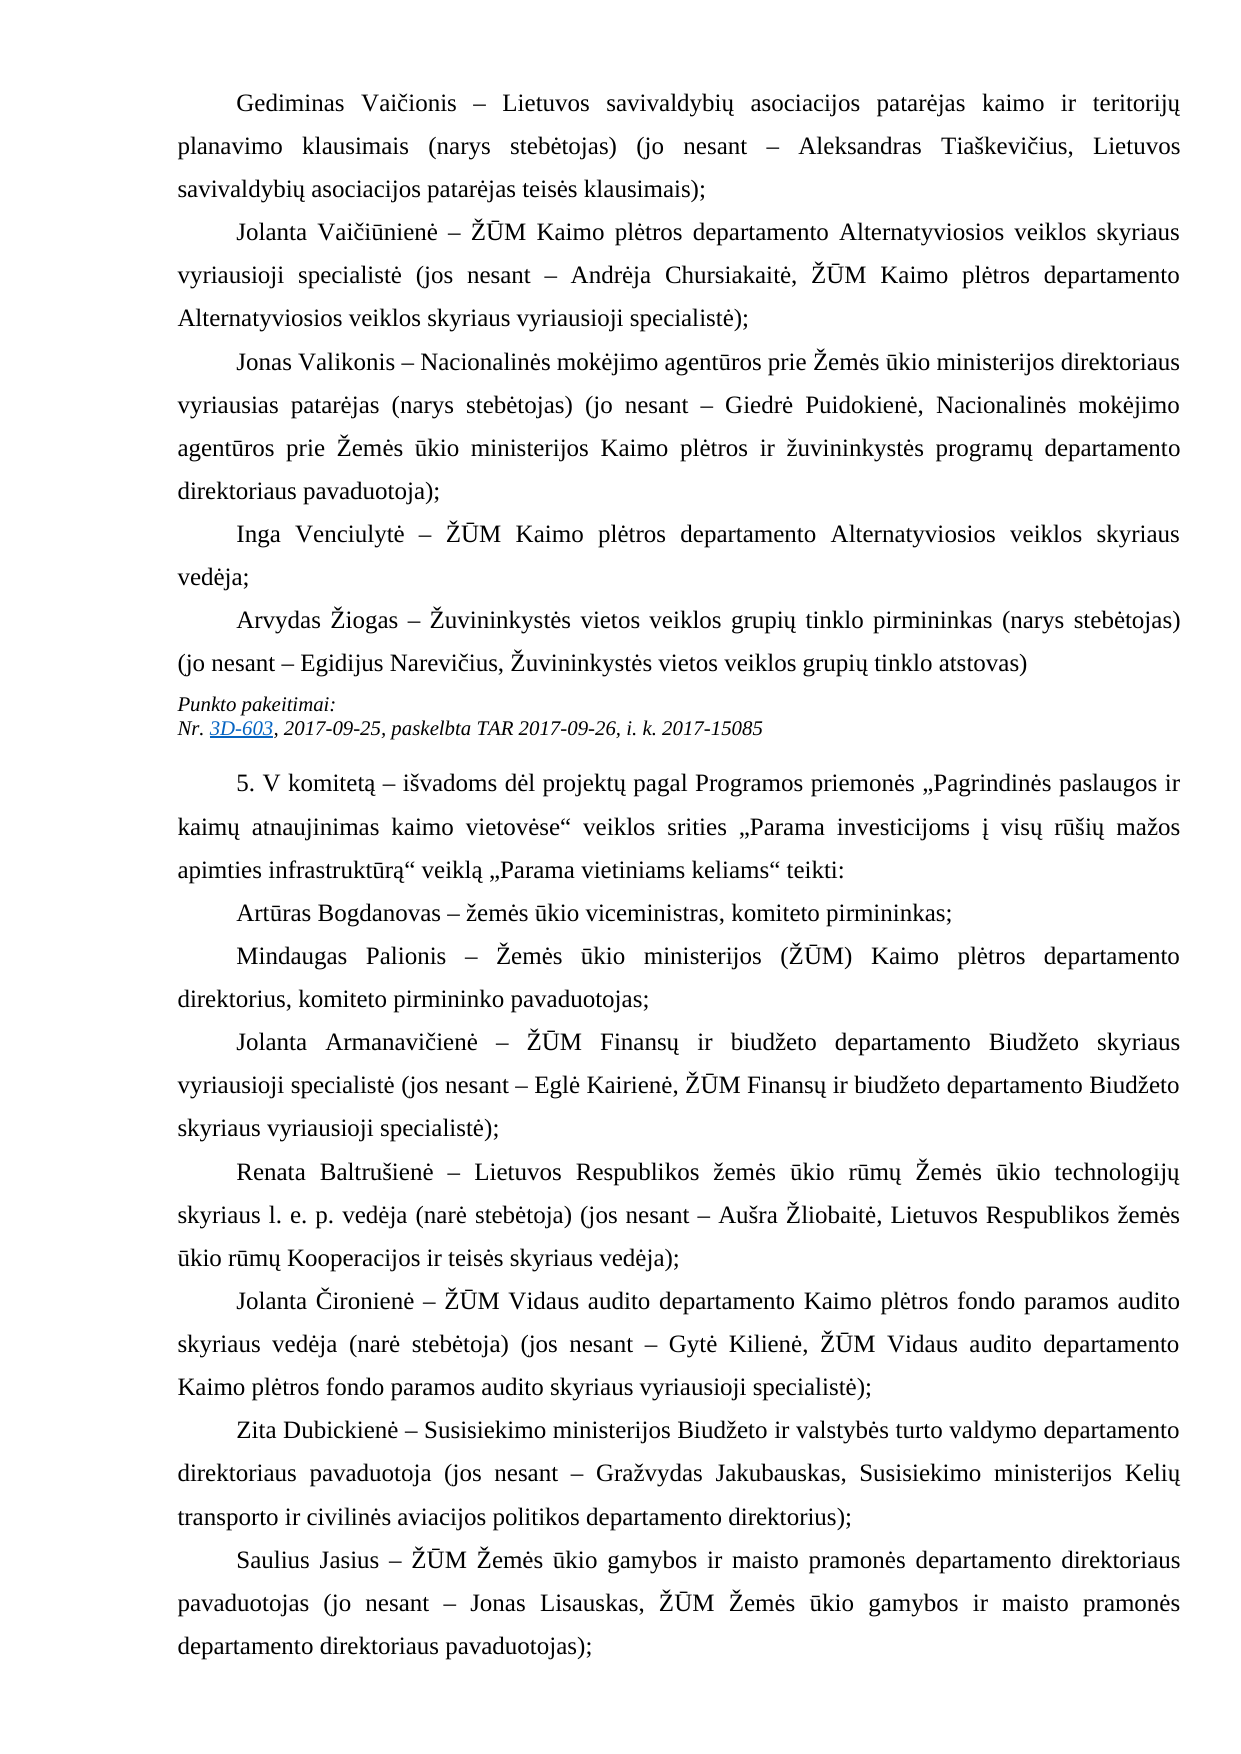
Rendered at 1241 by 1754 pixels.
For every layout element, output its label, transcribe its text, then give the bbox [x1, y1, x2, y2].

text Artūras Bogdanovas – žemės ūkio viceministras, komiteto pirmininkas; [177, 898, 1181, 927]
text Saulius Jasius – ŽŪM Žemės ūkio gamybos ir maisto pramonės departamento direktoriaus pavaduotojas (jo nesant – Jonas Lisauskas, ŽŪM Žemės ūkio gamybos ir maisto pramonės departamento direktoriaus pavaduotojas); [177, 1545, 1181, 1660]
text Renata Baltrušienė – Lietuvos Respublikos žemės ūkio rūmų Žemės ūkio technologijų skyriaus l. e. p. vedėja (narė stebėtoja) (jos nesant – Aušra Žliobaitė, Lietuvos Respublikos žemės ūkio rūmų Kooperacijos ir teisės skyriaus vedėja); [177, 1157, 1181, 1272]
text 5. V komitetą – išvadoms dėl projektų pagal Programos priemonės „Pagrindinės paslaugos ir kaimų atnaujinimas kaimo vietovėse“ veiklos srities „Parama investicijoms į visų rūšių mažos apimties infrastruktūrą“ veiklą „Parama vietiniams keliams“ teikti: [177, 768, 1181, 883]
text Arvydas Žiogas – Žuvininkystės vietos veiklos grupių tinklo pirmininkas (narys stebėtojas) (jo nesant – Egidijus Narevičius, Žuvininkystės vietos veiklos grupių tinklo atstovas) [177, 605, 1181, 677]
text Inga Venciulytė – ŽŪM Kaimo plėtros departamento Alternatyviosios veiklos skyriaus vedėja; [177, 519, 1181, 591]
text Punkto pakeitimai: [177, 692, 1181, 716]
text Mindaugas Palionis – Žemės ūkio ministerijos (ŽŪM) Kaimo plėtros departamento direktorius, komiteto pirmininko pavaduotojas; [177, 941, 1181, 1013]
text Gediminas Vaičionis – Lietuvos savivaldybių asociacijos patarėjas kaimo ir teritorijų planavimo klausimais (narys stebėtojas) (jo nesant – Aleksandras Tiaškevičius, Lietuvos savivaldybių asociacijos patarėjas teisės klausimais); [177, 88, 1181, 203]
text Jolanta Čironienė – ŽŪM Vidaus audito departamento Kaimo plėtros fondo paramos audito skyriaus vedėja (narė stebėtoja) (jos nesant – Gytė Kilienė, ŽŪM Vidaus audito departamento Kaimo plėtros fondo paramos audito skyriaus vyriausioji specialistė); [177, 1286, 1181, 1401]
text Nr. 3D-603, 2017-09-25, paskelbta TAR 2017-09-26, i. k. 2017-15085 [177, 716, 1181, 740]
text Jolanta Vaičiūnienė – ŽŪM Kaimo plėtros departamento Alternatyviosios veiklos skyriaus vyriausioji specialistė (jos nesant – Andrėja Chursiakaitė, ŽŪM Kaimo plėtros departamento Alternatyviosios veiklos skyriaus vyriausioji specialistė); [177, 217, 1181, 332]
text Jolanta Armanavičienė – ŽŪM Finansų ir biudžeto departamento Biudžeto skyriaus vyriausioji specialistė (jos nesant – Eglė Kairienė, ŽŪM Finansų ir biudžeto departamento Biudžeto skyriaus vyriausioji specialistė); [177, 1027, 1181, 1142]
text Jonas Valikonis – Nacionalinės mokėjimo agentūros prie Žemės ūkio ministerijos direktoriaus vyriausias patarėjas (narys stebėtojas) (jo nesant – Giedrė Puidokienė, Nacionalinės mokėjimo agentūros prie Žemės ūkio ministerijos Kaimo plėtros ir žuvininkystės programų departamento direktoriaus pavaduotoja); [177, 347, 1181, 505]
text Zita Dubickienė – Susisiekimo ministerijos Biudžeto ir valstybės turto valdymo departamento direktoriaus pavaduotoja (jos nesant – Gražvydas Jakubauskas, Susisiekimo ministerijos Kelių transporto ir civilinės aviacijos politikos departamento direktorius); [177, 1415, 1181, 1530]
